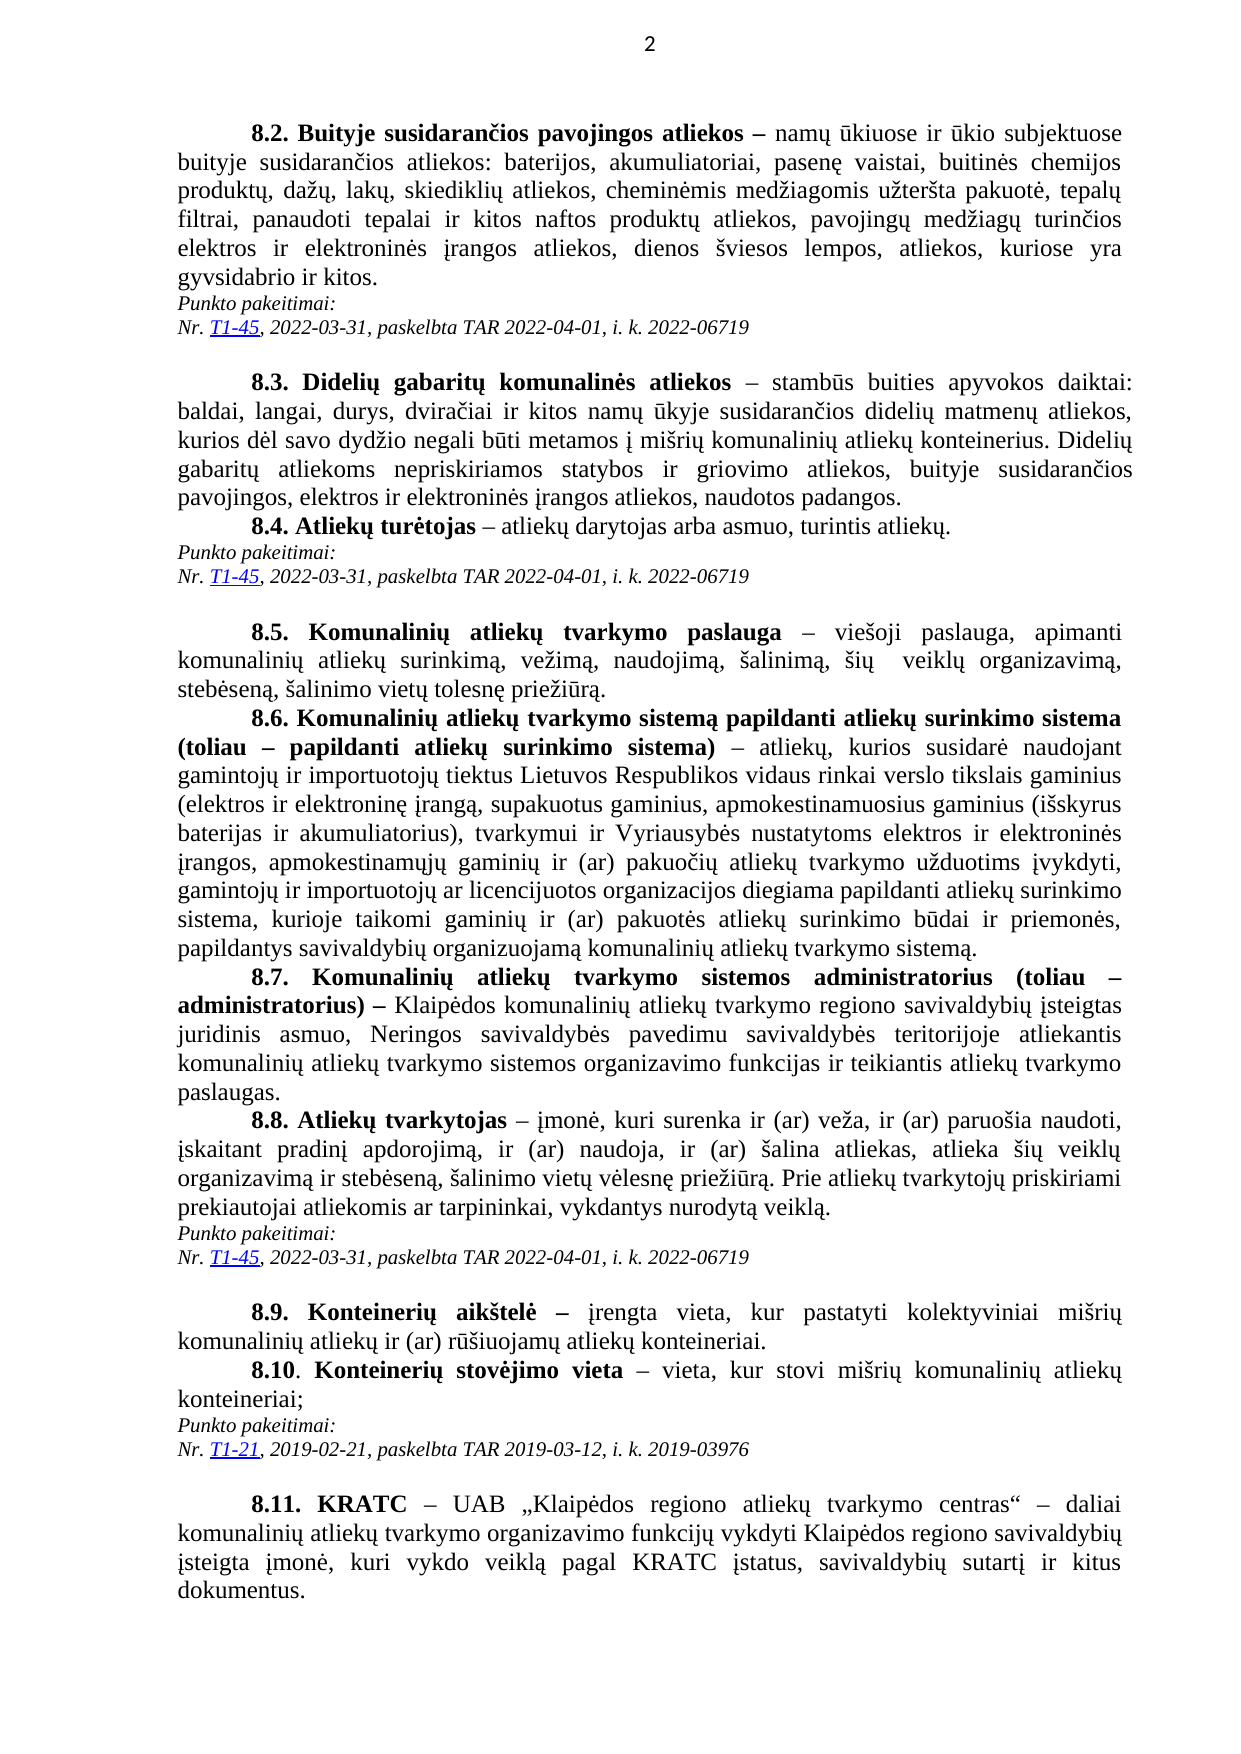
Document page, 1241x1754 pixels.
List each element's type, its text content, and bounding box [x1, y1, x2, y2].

text 8.11. KRATC – UAB „Klaipėdos regiono atliekų tvarkymo centras“ – daliai komunalinių atliekų tvarkymo organizavimo funkcijų vykdyti Klaipėdos regiono savivaldybių įsteigta įmonė, kuri vykdo veiklą pagal KRATC įstatus, savivaldybių sutartį ir kitus dokumentus. [177, 1489, 1122, 1604]
text 8.6. Komunalinių atliekų tvarkymo sistemą papildanti atliekų surinkimo sistema (toliau – papildanti atliekų surinkimo sistema) – atliekų, kurios susidarė naudojant gamintojų ir importuotojų tiektus Lietuvos Respublikos vidaus rinkai verslo tikslais gaminius (elektros ir elektroninę įrangą, supakuotus gaminius, apmokestinamuosius gaminius (išskyrus baterijas ir akumuliatorius), tvarkymui ir Vyriausybės nustatytoms elektros ir elektroninės įrangos, apmokestinamųjų gaminių ir (ar) pakuočių atliekų tvarkymo užduotims įvykdyti, gamintojų ir importuotojų ar licencijuotos organizacijos diegiama papildanti atliekų surinkimo sistema, kurioje taikomi gaminių ir (ar) pakuotės atliekų surinkimo būdai ir priemonės, papildantys savivaldybių organizuojamą komunalinių atliekų tvarkymo sistemą. [177, 703, 1122, 962]
text 8.8. Atliekų tvarkytojas – įmonė, kuri surenka ir (ar) veža, ir (ar) paruošia naudoti, įskaitant pradinį apdorojimą, ir (ar) naudoja, ir (ar) šalina atliekas, atlieka šių veiklų organizavimą ir stebėseną, šalinimo vietų vėlesnę priežiūrą. Prie atliekų tvarkytojų priskiriami prekiautojai atliekomis ar tarpininkai, vykdantys nurodytą veiklą. [177, 1106, 1122, 1221]
text 8.9. Konteinerių aikštelė – įrengta vieta, kur pastatyti kolektyviniai mišrių komunalinių atliekų ir (ar) rūšiuojamų atliekų konteineriai. [177, 1297, 1122, 1355]
text Nr. T1-45, 2022-03-31, paskelbta TAR 2022-04-01, i. k. 2022-06719 [177, 564, 1122, 588]
text Nr. T1-45, 2022-03-31, paskelbta TAR 2022-04-01, i. k. 2022-06719 [177, 315, 1122, 339]
text Nr. T1-45, 2022-03-31, paskelbta TAR 2022-04-01, i. k. 2022-06719 [177, 1245, 1122, 1269]
text Punkto pakeitimai: [177, 540, 1122, 564]
text Punkto pakeitimai: [177, 291, 1122, 315]
text 8.5. Komunalinių atliekų tvarkymo paslauga – viešoji paslauga, apimanti komunalinių atliekų surinkimą, vežimą, naudojimą, šalinimą, šių veiklų organizavimą, stebėseną, šalinimo vietų tolesnę priežiūrą. [177, 617, 1122, 703]
text 8.7. Komunalinių atliekų tvarkymo sistemos administratorius (toliau – administratorius) – Klaipėdos komunalinių atliekų tvarkymo regiono savivaldybių įsteigtas juridinis asmuo, Neringos savivaldybės pavedimu savivaldybės teritorijoje atliekantis komunalinių atliekų tvarkymo sistemos organizavimo funkcijas ir teikiantis atliekų tvarkymo paslaugas. [177, 962, 1122, 1106]
text 8.2. Buityje susidarančios pavojingos atliekos – namų ūkiuose ir ūkio subjektuose buityje susidarančios atliekos: baterijos, akumuliatoriai, pasenę vaistai, buitinės chemijos produktų, dažų, lakų, skiediklių atliekos, cheminėmis medžiagomis užteršta pakuotė, tepalų filtrai, panaudoti tepalai ir kitos naftos produktų atliekos, pavojingų medžiagų turinčios elektros ir elektroninės įrangos atliekos, dienos šviesos lempos, atliekos, kuriose yra gyvsidabrio ir kitos. [177, 118, 1122, 291]
text Punkto pakeitimai: [177, 1412, 1122, 1437]
text 8.10. Konteinerių stovėjimo vieta – vieta, kur stovi mišrių komunalinių atliekų konteineriai; [177, 1355, 1122, 1412]
text Punkto pakeitimai: [177, 1221, 1122, 1245]
text Nr. T1-21, 2019-02-21, paskelbta TAR 2019-03-12, i. k. 2019-03976 [177, 1437, 1122, 1461]
text 8.4. Atliekų turėtojas – atliekų darytojas arba asmuo, turintis atliekų. [177, 511, 1122, 540]
text 8.3. Didelių gabaritų komunalinės atliekos – stambūs buities apyvokos daiktai: baldai, langai, durys, dviračiai ir kitos namų ūkyje susidarančios didelių matmenų atliekos, kurios dėl savo dydžio negali būti metamos į mišrių komunalinių atliekų konteinerius. Didelių gabaritų atliekoms nepriskiriamos statybos ir griovimo atliekos, buityje susidarančios pavojingos, elektros ir elektroninės įrangos atliekos, naudotos padangos. [177, 367, 1133, 511]
